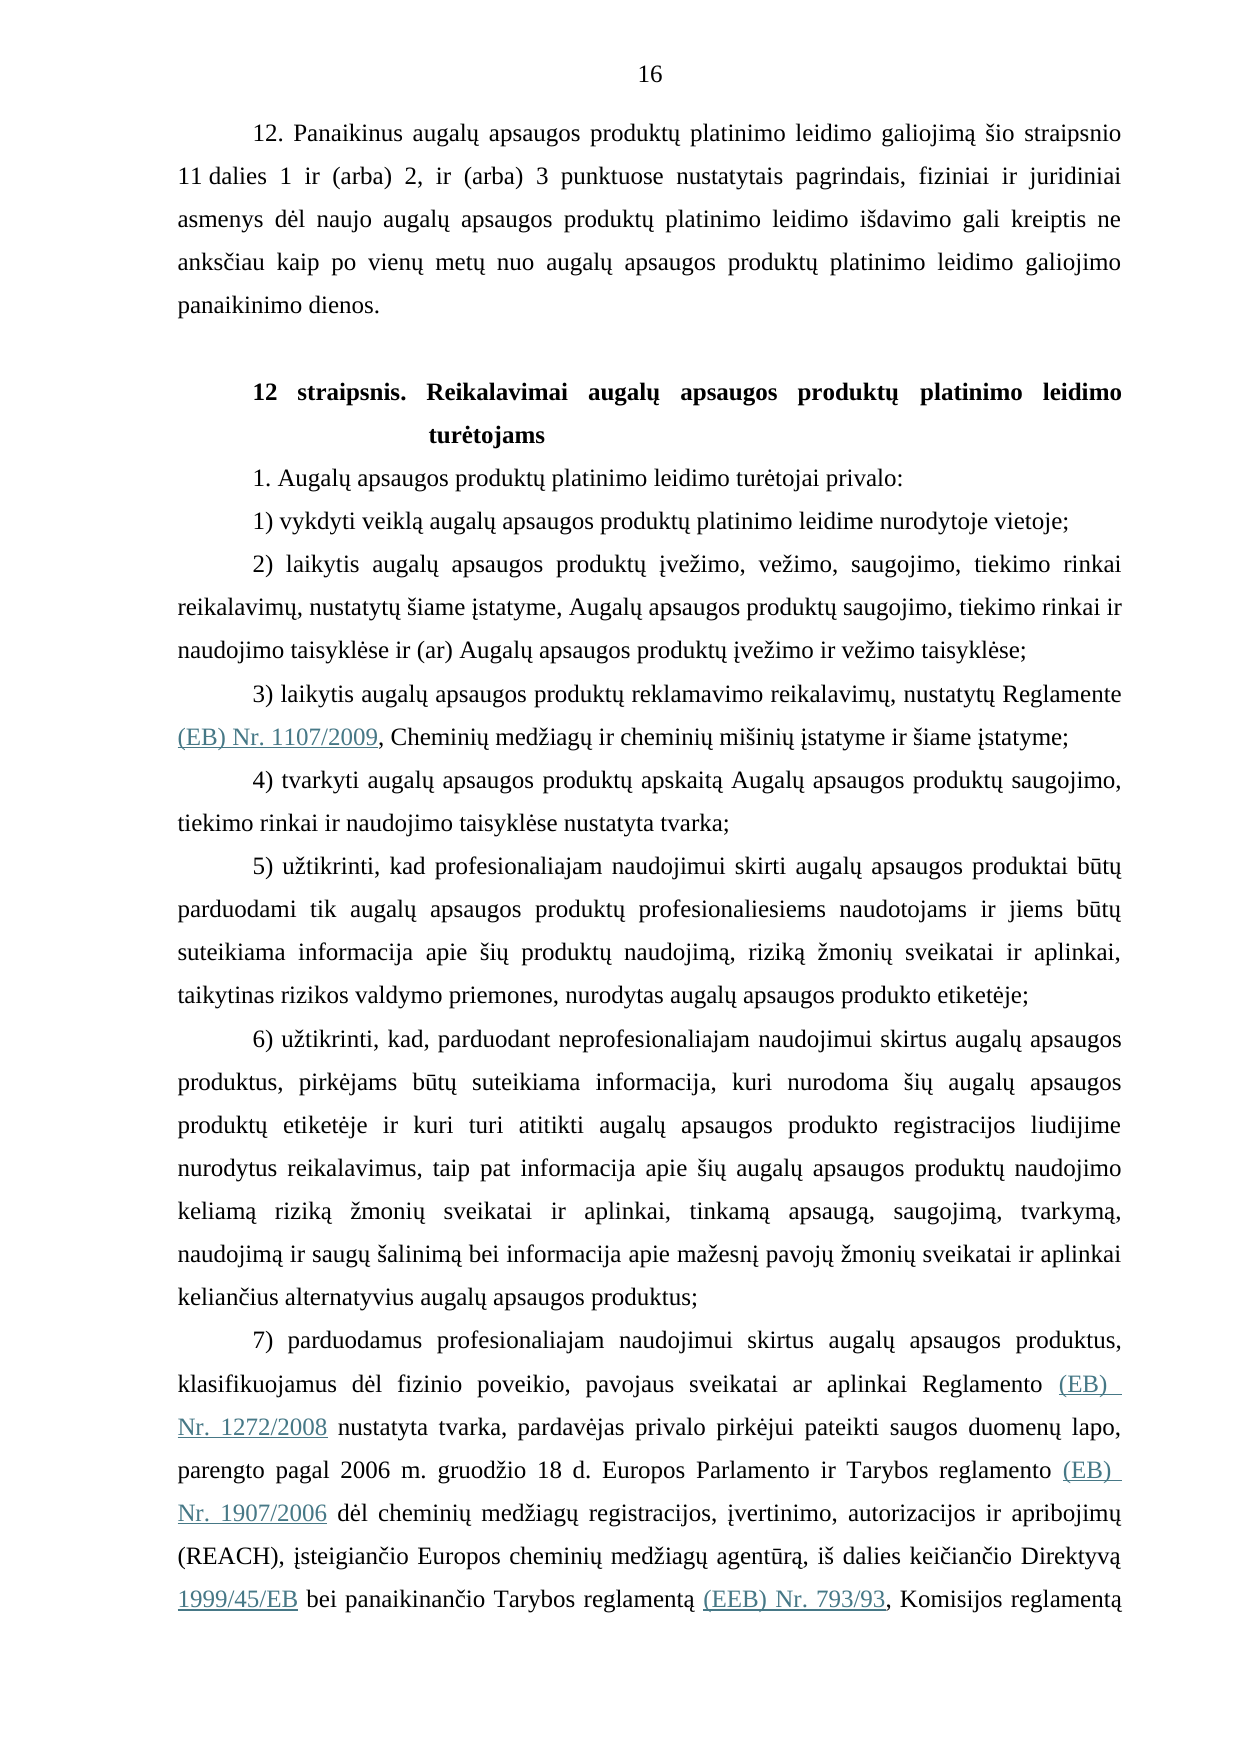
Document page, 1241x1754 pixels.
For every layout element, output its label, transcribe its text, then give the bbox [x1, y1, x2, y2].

text 1. Augalų apsaugos produktų platinimo leidimo turėtojai privalo: [177, 463, 1122, 492]
text 1) vykdyti veiklą augalų apsaugos produktų platinimo leidime nurodytoje vietoje; [177, 506, 1122, 535]
text 12. Panaikinus augalų apsaugos produktų platinimo leidimo galiojimą šio straipsnio 11 dalies 1 ir (arba) 2, ir (arba) 3 punktuose nustatytais pagrindais, fiziniai ir juridiniai asmenys dėl naujo augalų apsaugos produktų platinimo leidimo išdavimo gali kreiptis ne anksčiau kaip po vienų metų nuo augalų apsaugos produktų platinimo leidimo galiojimo panaikinimo dienos. [177, 118, 1122, 319]
text 6) užtikrinti, kad, parduodant neprofesionaliajam naudojimui skirtus augalų apsaugos produktus, pirkėjams būtų suteikiama informacija, kuri nurodoma šių augalų apsaugos produktų etiketėje ir kuri turi atitikti augalų apsaugos produkto registracijos liudijime nurodytus reikalavimus, taip pat informacija apie šių augalų apsaugos produktų naudojimo keliamą riziką žmonių sveikatai ir aplinkai, tinkamą apsaugą, saugojimą, tvarkymą, naudojimą ir saugų šalinimą bei informacija apie mažesnį pavojų žmonių sveikatai ir aplinkai keliančius alternatyvius augalų apsaugos produktus; [177, 1024, 1122, 1311]
text 2) laikytis augalų apsaugos produktų įvežimo, vežimo, saugojimo, tiekimo rinkai reikalavimų, nustatytų šiame įstatyme, Augalų apsaugos produktų saugojimo, tiekimo rinkai ir naudojimo taisyklėse ir (ar) Augalų apsaugos produktų įvežimo ir vežimo taisyklėse; [177, 549, 1122, 664]
text 4) tvarkyti augalų apsaugos produktų apskaitą Augalų apsaugos produktų saugojimo, tiekimo rinkai ir naudojimo taisyklėse nustatyta tvarka; [177, 765, 1122, 837]
text 3) laikytis augalų apsaugos produktų reklamavimo reikalavimų, nustatytų Reglamente (EB) Nr. 1107/2009, Cheminių medžiagų ir cheminių mišinių įstatyme ir šiame įstatyme; [177, 679, 1122, 751]
text 5) užtikrinti, kad profesionaliajam naudojimui skirti augalų apsaugos produktai būtų parduodami tik augalų apsaugos produktų profesionaliesiems naudotojams ir jiems būtų suteikiama informacija apie šių produktų naudojimą, riziką žmonių sveikatai ir aplinkai, taikytinas rizikos valdymo priemones, nurodytas augalų apsaugos produkto etiketėje; [177, 851, 1122, 1009]
text 12 straipsnis. Reikalavimai augalų apsaugos produktų platinimo leidimo turėtojams [252, 377, 1122, 449]
text 7) parduodamus profesionaliajam naudojimui skirtus augalų apsaugos produktus, klasifikuojamus dėl fizinio poveikio, pavojaus sveikatai ar aplinkai Reglamento (EB) Nr. 1272/2008 nustatyta tvarka, pardavėjas privalo pirkėjui pateikti saugos duomenų lapo, parengto pagal 2006 m. gruodžio 18 d. Europos Parlamento ir Tarybos reglamento (EB) Nr. 1907/2006 dėl cheminių medžiagų registracijos, įvertinimo, autorizacijos ir apribojimų (REACH), įsteigiančio Europos cheminių medžiagų agentūrą, iš dalies keičiančio Direktyvą 1999/45/EB bei panaikinančio Tarybos reglamentą (EEB) Nr. 793/93, Komisijos reglamentą [177, 1326, 1122, 1613]
